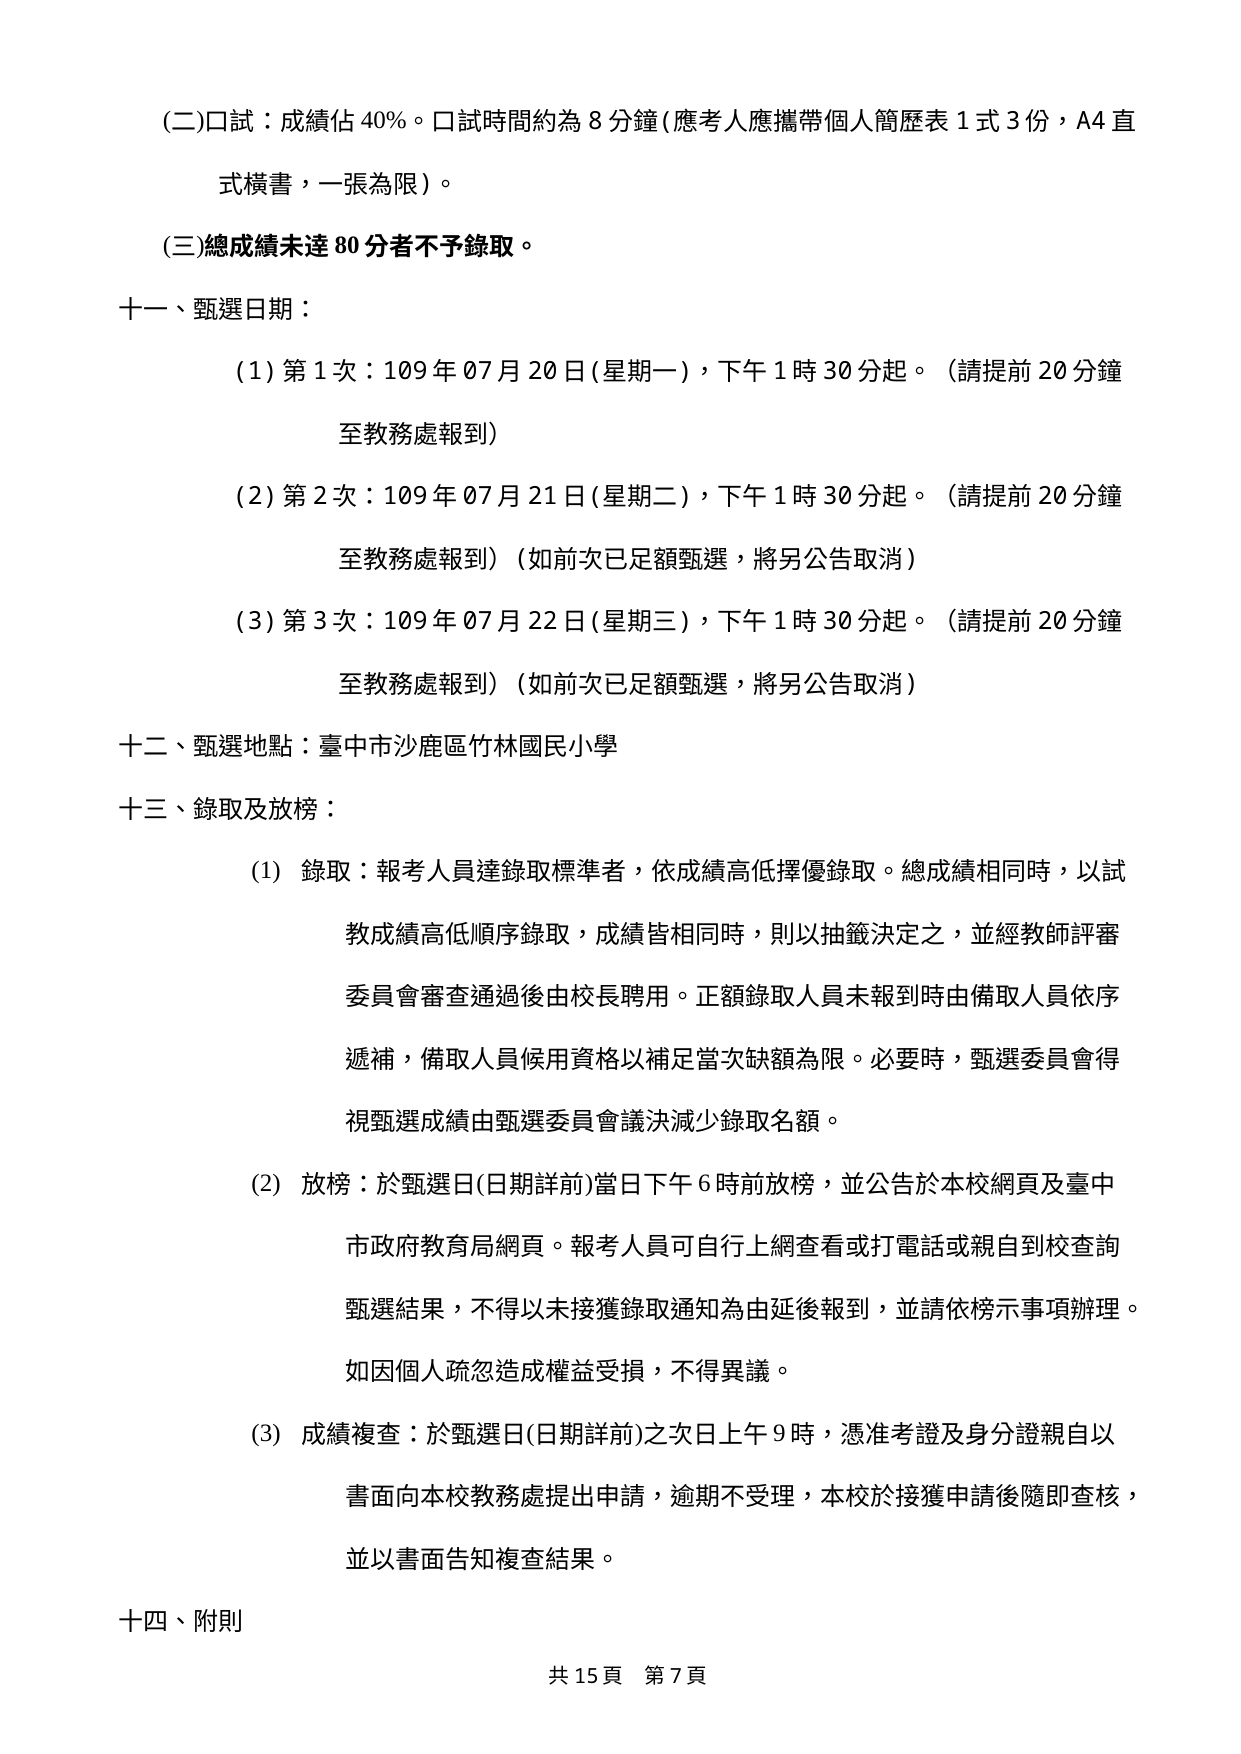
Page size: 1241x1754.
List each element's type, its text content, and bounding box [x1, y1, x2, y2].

list 第3次：109年07月22日(星期三)，下午1時30分起。（請提前20分鐘至教務處報到）(如前次已足額甄選，將另公告取消) [232, 578, 1137, 703]
list 第2次：109年07月21日(星期二)，下午1時30分起。（請提前20分鐘至教務處報到）(如前次已足額甄選，將另公告取消) [232, 453, 1137, 578]
text (三)總成績未逹80分者不予錄取。 [163, 203, 1137, 266]
list 放榜：於甄選日(日期詳前)當日下午6時前放榜，並公告於本校網頁及臺中市政府教育局網頁。報考人員可自行上網查看或打電話或親自到校查詢甄選結果，不得以未接獲錄取通知為由延後報到，並請依榜示事項辦理。如因個人疏忽造成權益受損，不得異議。 [251, 1141, 1137, 1391]
text (二)口試：成績佔40%。口試時間約為8分鐘(應考人應攜帶個人簡歷表1式3份，A4直式橫書，一張為限)。 [163, 78, 1137, 203]
text 十二、甄選地點：臺中市沙鹿區竹林國民小學 [118, 703, 1137, 766]
text 十四、附則 [118, 1578, 1137, 1641]
list 第1次：109年07月20日(星期一)，下午1時30分起。（請提前20分鐘至教務處報到） [232, 328, 1137, 453]
text 十三、錄取及放榜： [118, 766, 1137, 828]
text 十一、甄選日期： [118, 266, 1137, 328]
list 錄取：報考人員達錄取標準者，依成績高低擇優錄取。總成績相同時，以試教成績高低順序錄取，成績皆相同時，則以抽籤決定之，並經教師評審委員會審查通過後由校長聘用。正額錄取人員未報到時由備取人員依序遞補，備取人員候用資格以補足當次缺額為限。必要時，甄選委員會得視甄選成績由甄選委員會議決減少錄取名額。 [251, 828, 1137, 1141]
list 成績複查：於甄選日(日期詳前)之次日上午9時，憑准考證及身分證親自以書面向本校教務處提出申請，逾期不受理，本校於接獲申請後隨即查核，並以書面告知複查結果。 [251, 1391, 1137, 1578]
